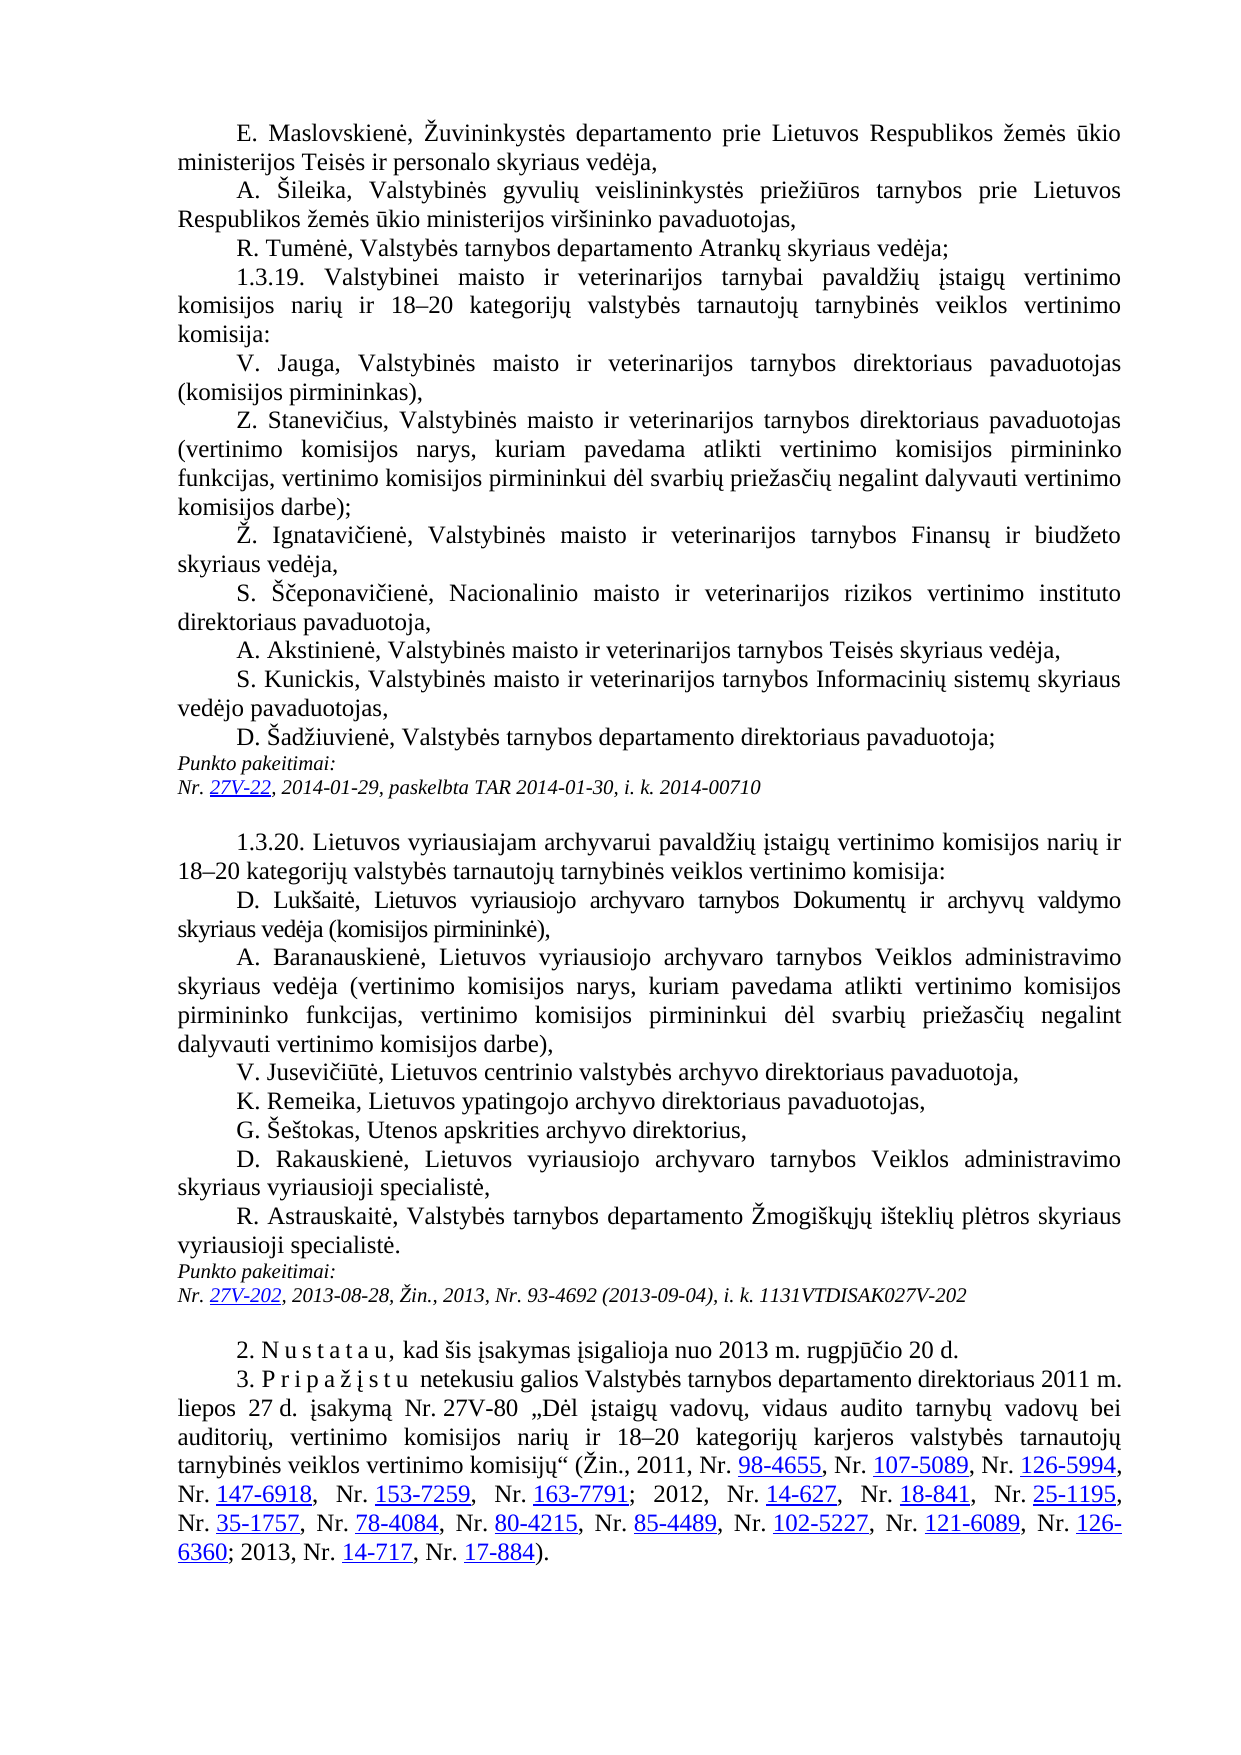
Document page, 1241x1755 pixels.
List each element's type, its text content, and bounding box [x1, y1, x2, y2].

text 2. Nustatau, kad šis įsakymas įsigalioja nuo 2013 m. rugpjūčio 20 d. [177, 1336, 1122, 1364]
text R. Astrauskaitė, Valstybės tarnybos departamento Žmogiškųjų išteklių plėtros skyriaus vyriausioji specialistė. [177, 1201, 1122, 1259]
text Ž. Ignatavičienė, Valstybinės maisto ir veterinarijos tarnybos Finansų ir biudžeto skyriaus vedėja, [177, 521, 1122, 578]
text 1.3.20. Lietuvos vyriausiajam archyvarui pavaldžių įstaigų vertinimo komisijos narių ir 18–20 kategorijų valstybės tarnautojų tarnybinės veiklos vertinimo komisija: [177, 827, 1122, 885]
text A. Baranauskienė, Lietuvos vyriausiojo archyvaro tarnybos Veiklos administravimo skyriaus vedėja (vertinimo komisijos narys, kuriam pavedama atlikti vertinimo komisijos pirmininko funkcijas, vertinimo komisijos pirmininkui dėl svarbių priežasčių negalint dalyvauti vertinimo komisijos darbe), [177, 942, 1122, 1057]
text 3. Pripažįstu netekusiu galios Valstybės tarnybos departamento direktoriaus 2011 m. liepos 27 d. įsakymą Nr. 27V-80 „Dėl įstaigų vadovų, vidaus audito tarnybų vadovų bei auditorių, vertinimo komisijos narių ir 18–20 kategorijų karjeros valstybės tarnautojų tarnybinės veiklos vertinimo komisijų“ (Žin., 2011, Nr. 98-4655, Nr. 107-5089, Nr. 126-5994, Nr. 147-6918, Nr. 153-7259, Nr. 163-7791; 2012, Nr. 14-627, Nr. 18-841, Nr. 25-1195, Nr. 35-1757, Nr. 78-4084, Nr. 80-4215, Nr. 85-4489, Nr. 102-5227, Nr. 121-6089, Nr. 126-6360; 2013, Nr. 14-717, Nr. 17-884). [177, 1364, 1122, 1566]
text D. Šadžiuvienė, Valstybės tarnybos departamento direktoriaus pavaduotoja; [177, 722, 1122, 751]
text S. Kunickis, Valstybinės maisto ir veterinarijos tarnybos Informacinių sistemų skyriaus vedėjo pavaduotojas, [177, 664, 1122, 722]
text Punkto pakeitimai: [177, 1259, 1122, 1283]
text A. Šileika, Valstybinės gyvulių veislininkystės priežiūros tarnybos prie Lietuvos Respublikos žemės ūkio ministerijos viršininko pavaduotojas, [177, 176, 1122, 233]
text A. Akstinienė, Valstybinės maisto ir veterinarijos tarnybos Teisės skyriaus vedėja, [177, 636, 1122, 664]
text V. Jauga, Valstybinės maisto ir veterinarijos tarnybos direktoriaus pavaduotojas (komisijos pirmininkas), [177, 348, 1122, 406]
text S. Ščeponavičienė, Nacionalinio maisto ir veterinarijos rizikos vertinimo instituto direktoriaus pavaduotoja, [177, 578, 1122, 636]
text 1.3.19. Valstybinei maisto ir veterinarijos tarnybai pavaldžių įstaigų vertinimo komisijos narių ir 18–20 kategorijų valstybės tarnautojų tarnybinės veiklos vertinimo komisija: [177, 262, 1122, 348]
text G. Šeštokas, Utenos apskrities archyvo direktorius, [177, 1115, 1122, 1144]
text Nr. 27V-202, 2013-08-28, Žin., 2013, Nr. 93-4692 (2013-09-04), i. k. 1131VTDISAK027V-202 [177, 1283, 1122, 1307]
text Nr. 27V-22, 2014-01-29, paskelbta TAR 2014-01-30, i. k. 2014-00710 [177, 775, 1122, 799]
text V. Jusevičiūtė, Lietuvos centrinio valstybės archyvo direktoriaus pavaduotoja, [177, 1057, 1122, 1086]
text R. Tumėnė, Valstybės tarnybos departamento Atrankų skyriaus vedėja; [177, 233, 1122, 262]
text Z. Stanevičius, Valstybinės maisto ir veterinarijos tarnybos direktoriaus pavaduotojas (vertinimo komisijos narys, kuriam pavedama atlikti vertinimo komisijos pirmininko funkcijas, vertinimo komisijos pirmininkui dėl svarbių priežasčių negalint dalyvauti vertinimo komisijos darbe); [177, 406, 1122, 521]
text Punkto pakeitimai: [177, 751, 1122, 775]
text K. Remeika, Lietuvos ypatingojo archyvo direktoriaus pavaduotojas, [177, 1086, 1122, 1115]
text D. Lukšaitė, Lietuvos vyriausiojo archyvaro tarnybos Dokumentų ir archyvų valdymo skyriaus vedėja (komisijos pirmininkė), [177, 885, 1122, 942]
text D. Rakauskienė, Lietuvos vyriausiojo archyvaro tarnybos Veiklos administravimo skyriaus vyriausioji specialistė, [177, 1144, 1122, 1201]
text E. Maslovskienė, Žuvininkystės departamento prie Lietuvos Respublikos žemės ūkio ministerijos Teisės ir personalo skyriaus vedėja, [177, 118, 1122, 176]
